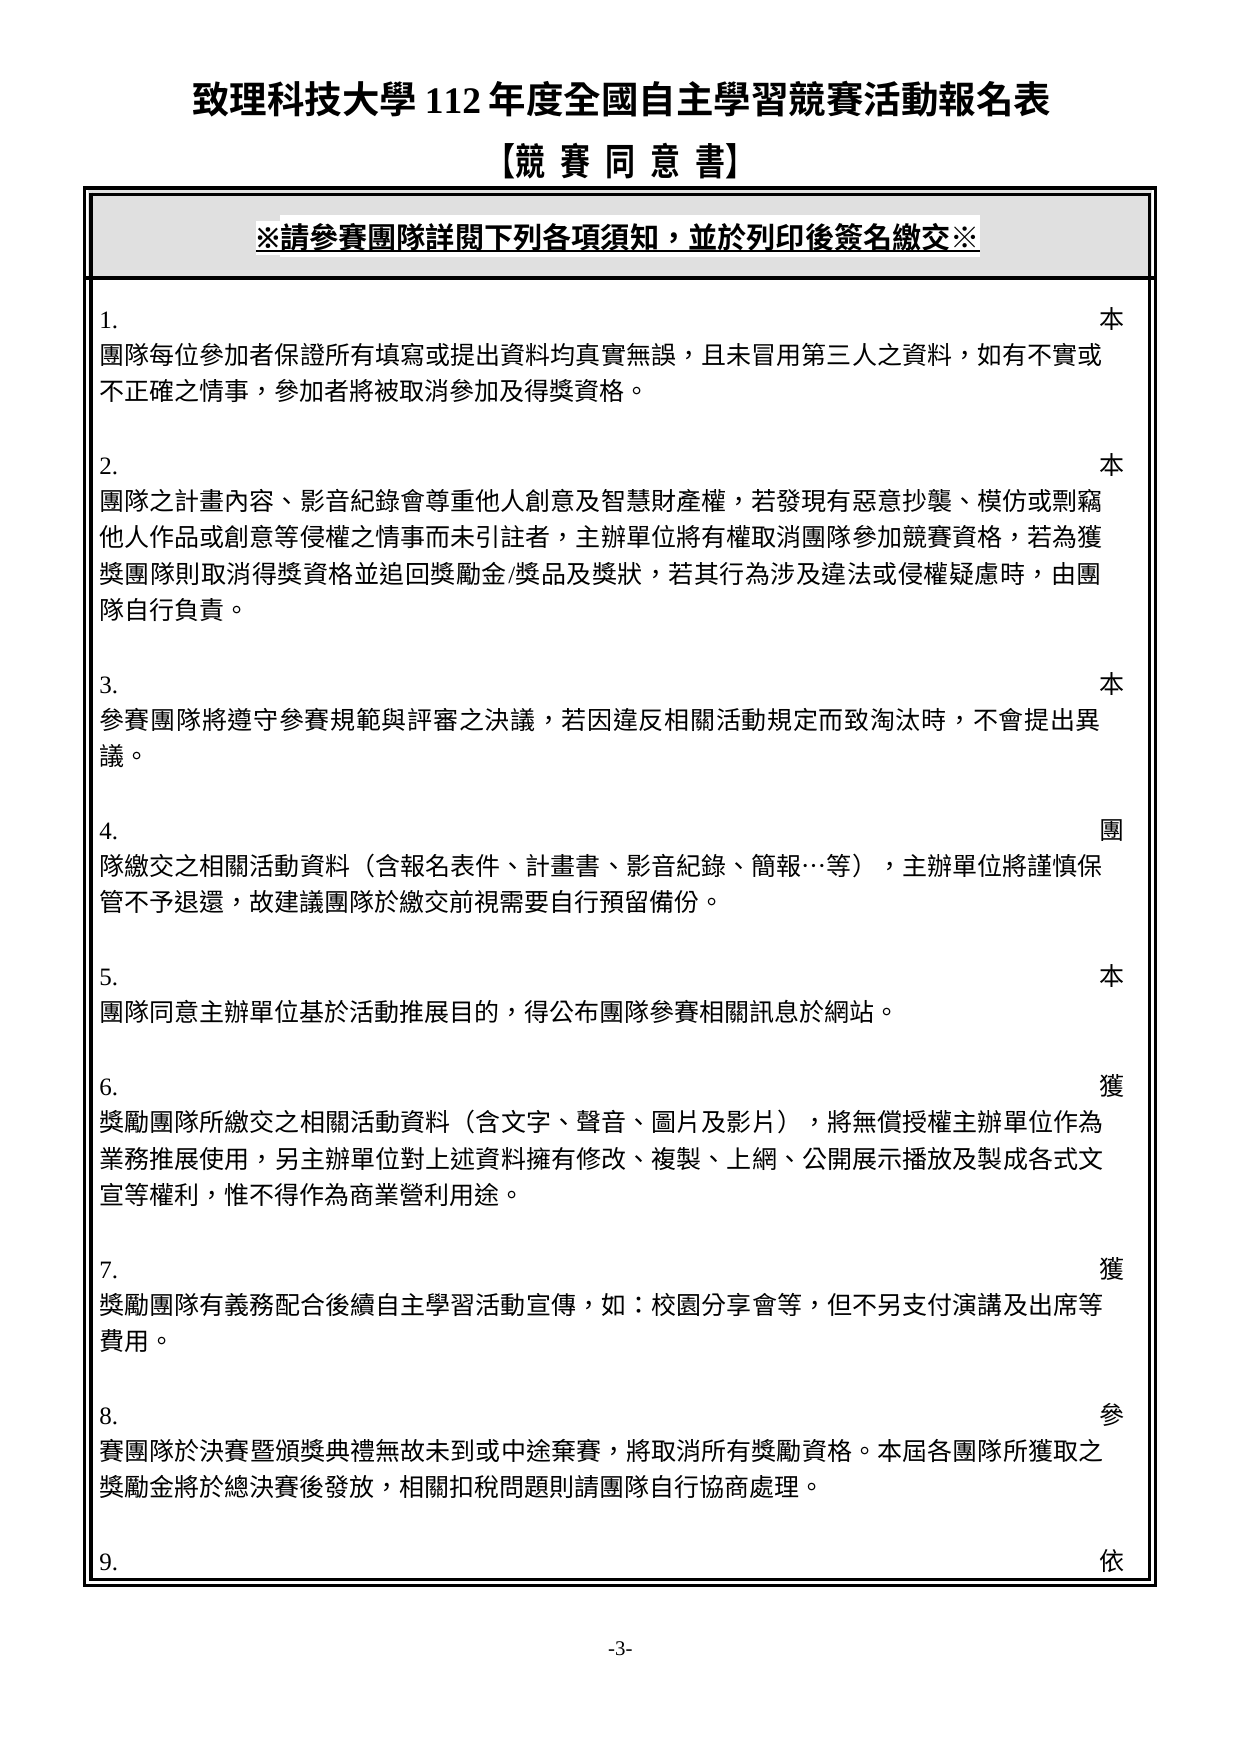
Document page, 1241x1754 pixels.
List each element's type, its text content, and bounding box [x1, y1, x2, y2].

table_cell 本團隊每位參加者保證所有填寫或提出資料均真實無誤，且未冒用第三人之資料，如有不實或不正確之情事，參加者將被取消參加及得獎資格。 本團隊之計畫內容、影音紀錄會尊重他人創意及智慧財產權，若發現有惡意抄襲、模仿或剽竊他人作品或創意等侵權之情事而未引註者，主辦單位將有權取消團隊參加競賽資格，若為獲獎團隊則取消得獎資格並追回獎勵金/獎品及獎狀，若其行為涉及違法或侵權疑慮時，由團隊自行負責。 本參賽團隊將遵守參賽規範與評審之決議，若因違反相關活動規定而致淘汰時，不會提出異議。 團隊繳交之相關活動資料（含報名表件、計畫書、影音紀錄、簡報…等），主辦單位將謹慎保管不予退還，故建議團隊於繳交前視需要自行預留備份。 本團隊同意主辦單位基於活動推展目的，得公布團隊參賽相關訊息於網站。 獲獎勵團隊所繳交之相關活動資料（含文字、聲音、圖片及影片），將無償授權主辦單位作為業務推展使用，另主辦單位對上述資料擁有修改、複製、上網、公開展示播放及製成各式文宣等權利，惟不得作為商業營利用途。 獲獎勵團隊有義務配合後續自主學習活動宣傳，如：校園分享會等，但不另支付演講及出席等費用。 參賽團隊於決賽暨頒獎典禮無故未到或中途棄賽，將取消所有獎勵資格。本屆各團隊所獲取之獎勵金將於總決賽後發放，相關扣稅問題則請團隊自行協商處理。 依據中華民國稅法規定，獎金須申報所得稅，故所有獎金受領人將會收到扣繳憑單。 本團隊成員皆已確實詳閱且同意本競賽活動之相關規定，並授權團隊負責人代表簽署本須知。 本同意書如有未盡事宜，主辦單位得隨時解釋修正之，若有任何變更將不另行通知，請隨時注意本校教學發展處學習促進組(請掃左下QR code)，如有相關疑問請洽詢本校教學發展處學習促進組楊筱茹小姐(#1811)。 團隊負責人： (親筆簽名) 112年 月 日 [93, 280, 1148, 1578]
text 致理科技大學112年度全國自主學習競賽活動報名表 [100, 55, 1142, 118]
text 【競 賽 同 意 書】 [100, 118, 1140, 180]
table_header ※請參賽團隊詳閱下列各項須知，並於列印後簽名繳交※ [88, 190, 1152, 276]
